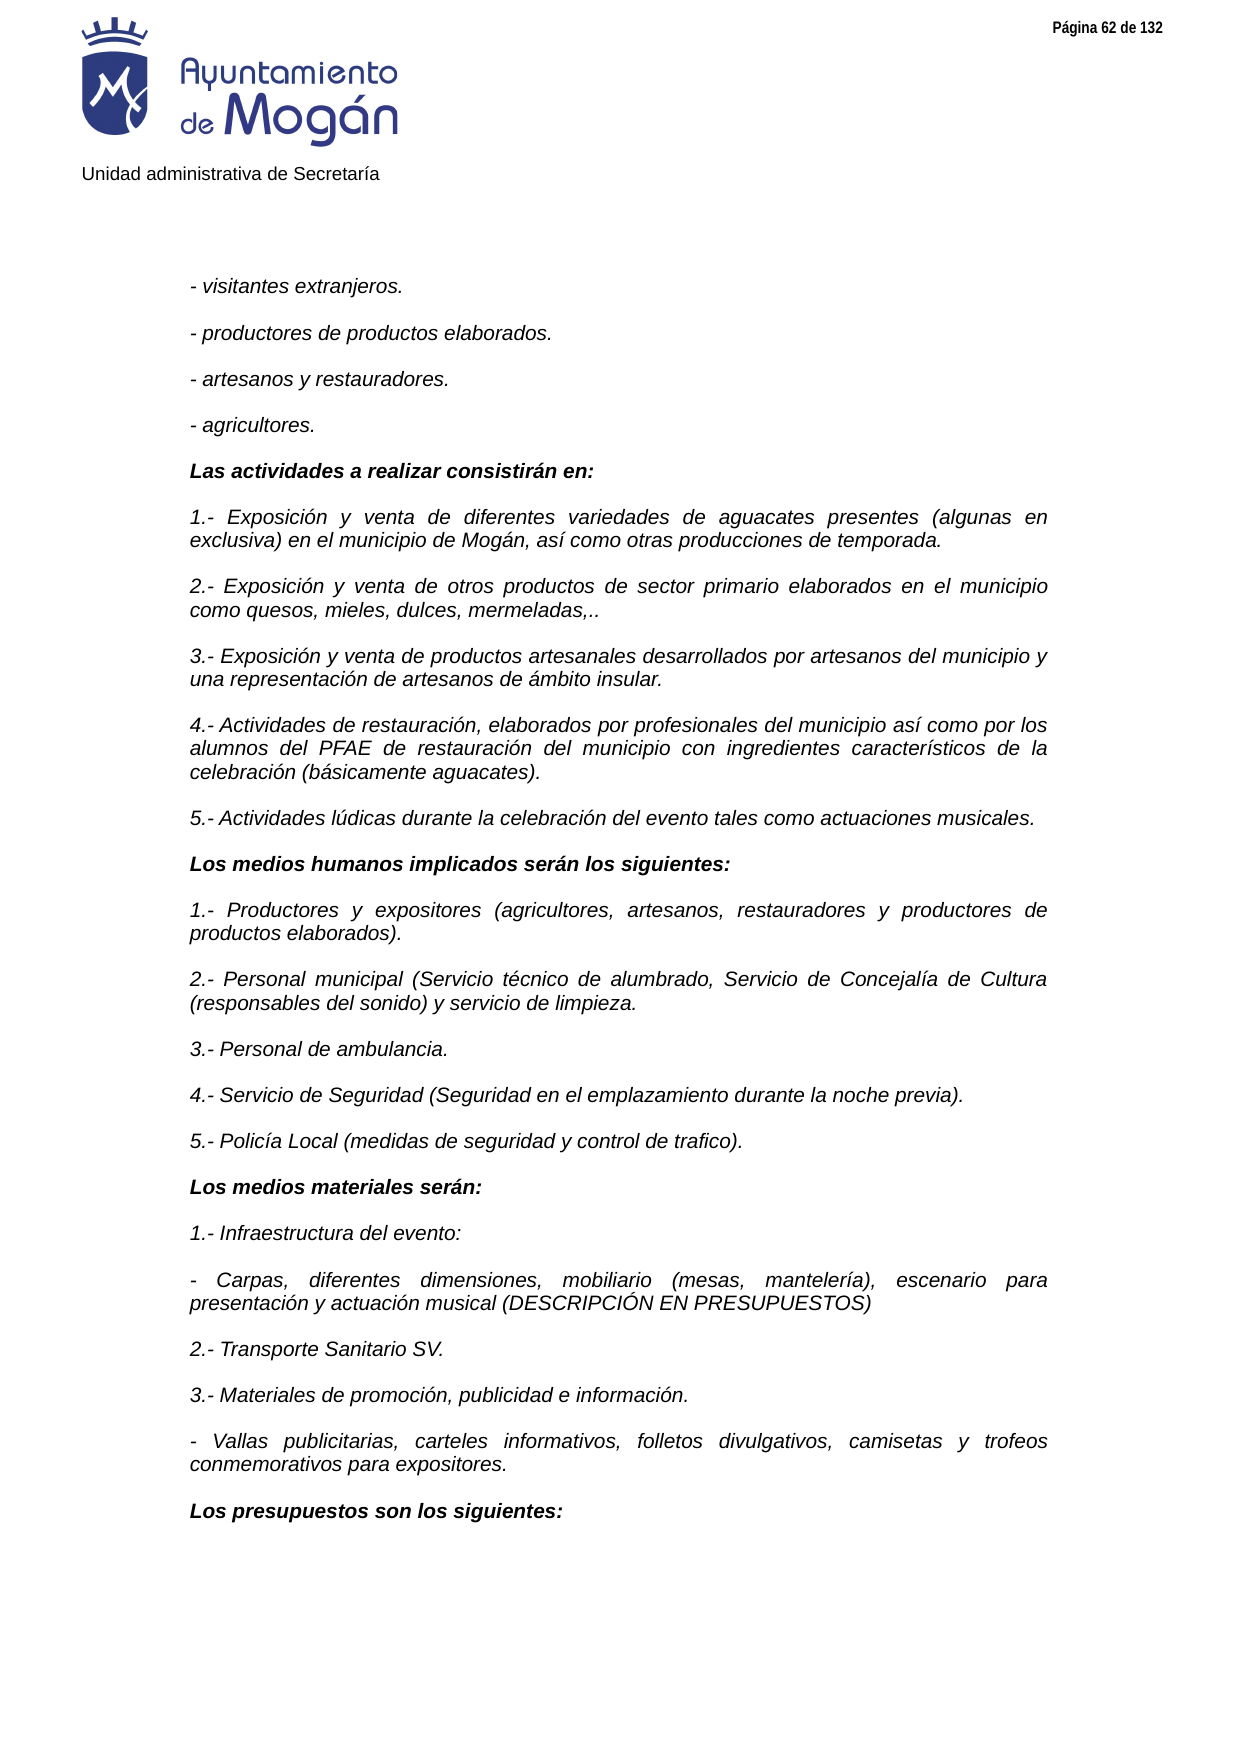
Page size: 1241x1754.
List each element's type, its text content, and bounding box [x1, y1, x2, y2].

text 2.- Personal municipal (Servicio técnico de alumbrado, Servicio de Concejalía de Cultura (responsables del sonido) y servicio de limpieza. [189, 968, 1051, 1014]
text 3.- Materiales de promoción, publicidad e información. [189, 1384, 1051, 1407]
text Los medios humanos implicados serán los siguientes: [189, 852, 1051, 876]
text 2.- Exposición y venta de otros productos de sector primario elaborados en el municipio como quesos, mieles, dulces, mermeladas,.. [189, 575, 1051, 621]
text 1.- Infraestructura del evento: [189, 1222, 1051, 1245]
text 4.- Servicio de Seguridad (Seguridad en el emplazamiento durante la noche previa). [189, 1083, 1051, 1107]
text Los presupuestos son los siguientes: [189, 1499, 1051, 1522]
text - Vallas publicitarias, carteles informativos, folletos divulgativos, camisetas y trofeos conmemorativos para expositores. [189, 1430, 1051, 1476]
text 3.- Personal de ambulancia. [189, 1037, 1051, 1061]
text - agricultores. [189, 413, 1051, 437]
text 1.- Exposición y venta de diferentes variedades de aguacates presentes (algunas en exclusiva) en el municipio de Mogán, así como otras producciones de temporada. [189, 506, 1051, 552]
text - Carpas, diferentes dimensiones, mobiliario (mesas, mantelería), escenario para presentación y actuación musical (DESCRIPCIÓN EN PRESUPUESTOS) [189, 1268, 1051, 1314]
text Las actividades a realizar consistirán en: [189, 459, 1051, 483]
text 5.- Policía Local (medidas de seguridad y control de trafico). [189, 1130, 1051, 1153]
text - visitantes extranjeros. [189, 275, 1051, 298]
text - productores de productos elaborados. [189, 321, 1051, 344]
picture [81, 17, 398, 153]
text 5.- Actividades lúdicas durante la celebración del evento tales como actuaciones musicales. [189, 806, 1051, 829]
text 2.- Transporte Sanitario SV. [189, 1337, 1051, 1361]
text 1.- Productores y expositores (agricultores, artesanos, restauradores y productores de productos elaborados). [189, 899, 1051, 945]
text 4.- Actividades de restauración, elaborados por profesionales del municipio así como por los alumnos del PFAE de restauración del municipio con ingredientes característicos de la celebración (básicamente aguacates). [189, 714, 1051, 783]
text - artesanos y restauradores. [189, 367, 1051, 390]
text 3.- Exposición y venta de productos artesanales desarrollados por artesanos del municipio y una representación de artesanos de ámbito insular. [189, 644, 1051, 691]
text Los medios materiales serán: [189, 1176, 1051, 1199]
